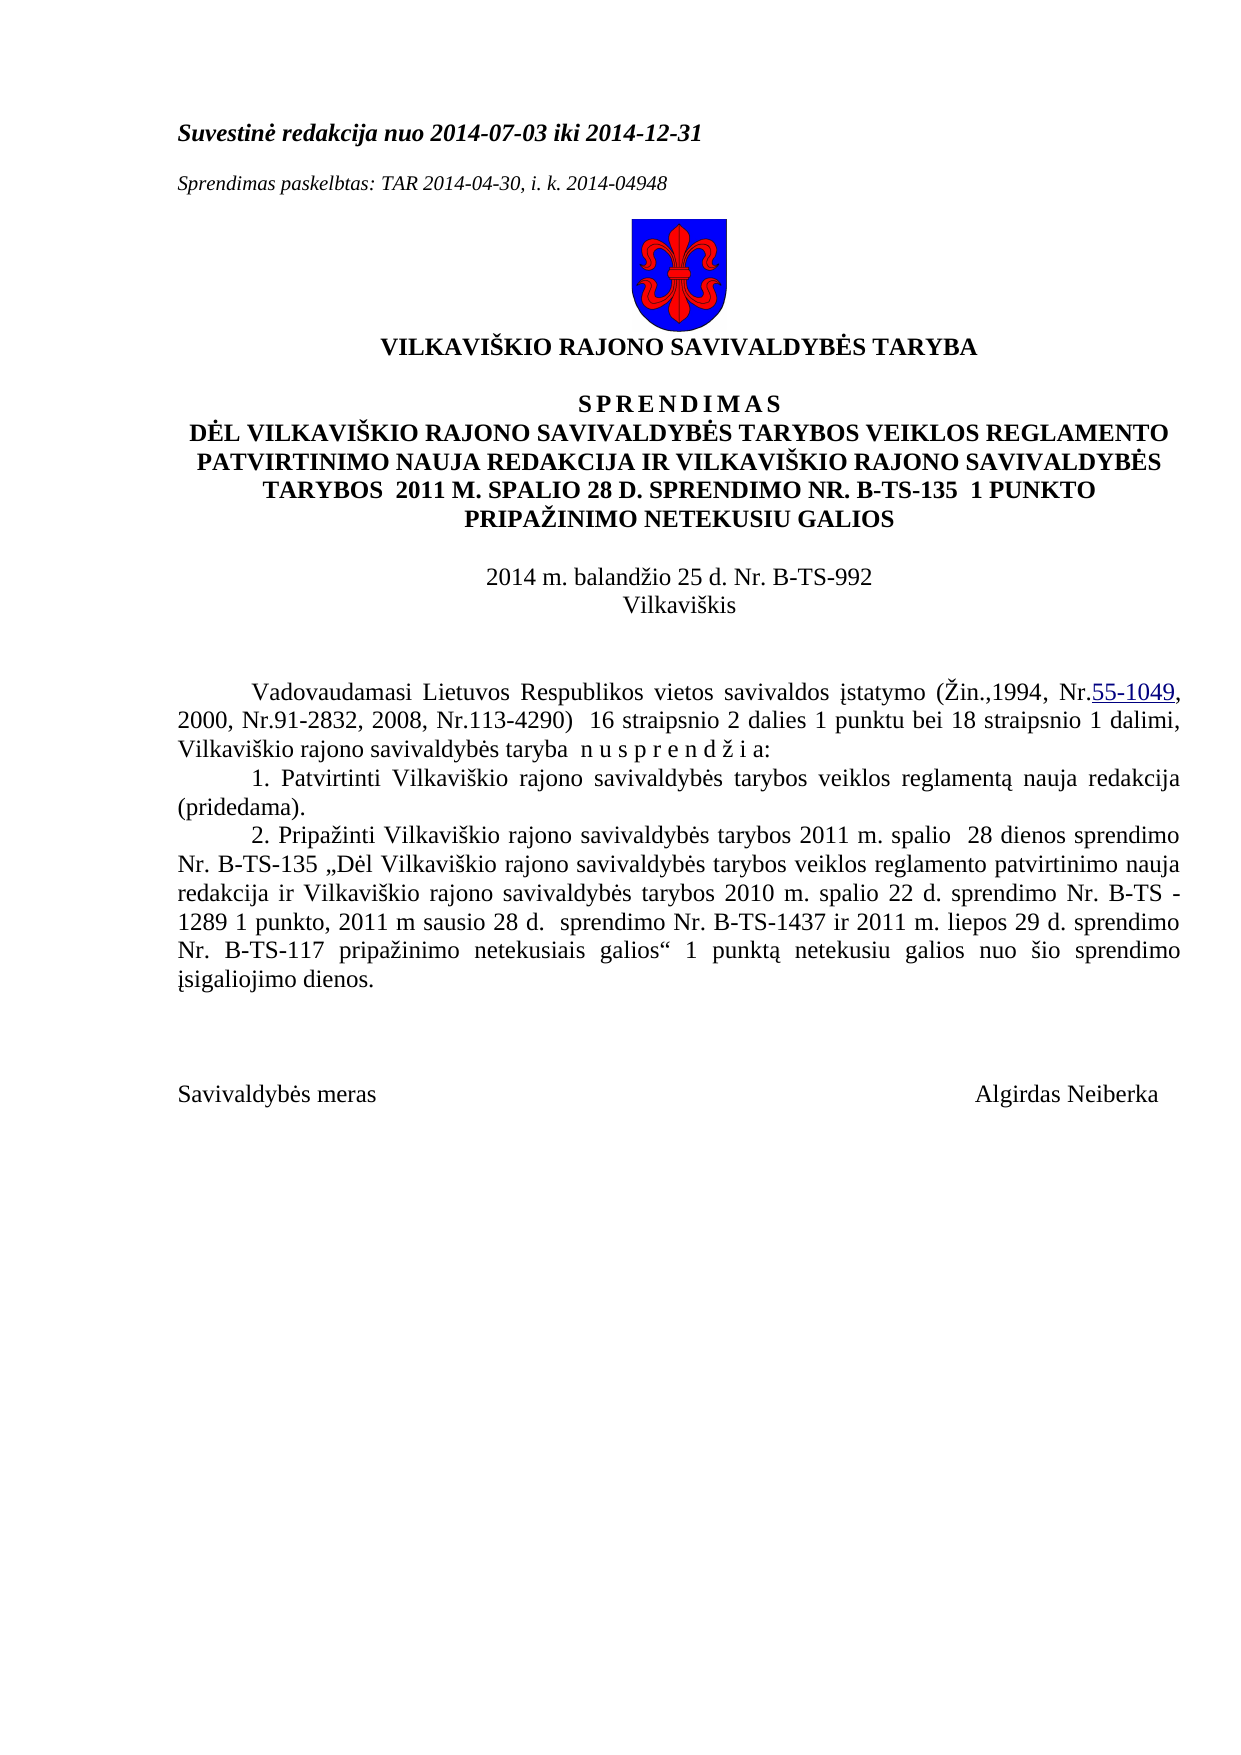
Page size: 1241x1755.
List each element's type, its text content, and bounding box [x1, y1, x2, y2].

text VILKAVIŠKIO RAJONO SAVIVALDYBĖS TARYBA [177, 332, 1181, 360]
text Suvestinė redakcija nuo 2014-07-03 iki 2014-12-31 [177, 118, 1181, 147]
text 2. Pripažinti Vilkaviškio rajono savivaldybės tarybos 2011 m. spalio 28 dienos sprendimo Nr. B-TS-135 „Dėl Vilkaviškio rajono savivaldybės tarybos veiklos reglamento patvirtinimo nauja redakcija ir Vilkaviškio rajono savivaldybės tarybos 2010 m. spalio 22 d. sprendimo Nr. B-TS -1289 1 punkto, 2011 m sausio 28 d. sprendimo Nr. B-TS-1437 ir 2011 m. liepos 29 d. sprendimo Nr. B-TS-117 pripažinimo netekusiais galios“ 1 punktą netekusiu galios nuo šio sprendimo įsigaliojimo dienos. [177, 820, 1181, 993]
text Dėl vilkaviškio rajono savivaldybės tarybos veiklos reglamento patvirtinimo Nauja redakcija ir vilkaviškio rajono savivaldybės tarybos 2011 m. spalio 28 d. sprendimo Nr. B-ts-135 1 punkto pripažinimo netekusiu galios [177, 418, 1181, 533]
text Vilkaviškis [177, 590, 1181, 619]
text 1. Patvirtinti Vilkaviškio rajono savivaldybės tarybos veiklos reglamentą nauja redakcija (pridedama). [177, 763, 1181, 820]
text SpREndimas [177, 389, 1181, 418]
text Sprendimas paskelbtas: TAR 2014-04-30, i. k. 2014-04948 [177, 171, 1181, 195]
text Vadovaudamasi Lietuvos Respublikos vietos savivaldos įstatymo (Žin.,1994, Nr.55-1049, 2000, Nr.91-2832, 2008, Nr.113-4290) 16 straipsnio 2 dalies 1 punktu bei 18 straipsnio 1 dalimi, Vilkaviškio rajono savivaldybės taryba n u s p r e n d ž i a: [177, 677, 1181, 763]
text Savivaldybės meras Algirdas Neiberka [177, 1079, 1181, 1108]
text 2014 m. balandžio 25 d. Nr. B-TS-992 [177, 562, 1181, 590]
